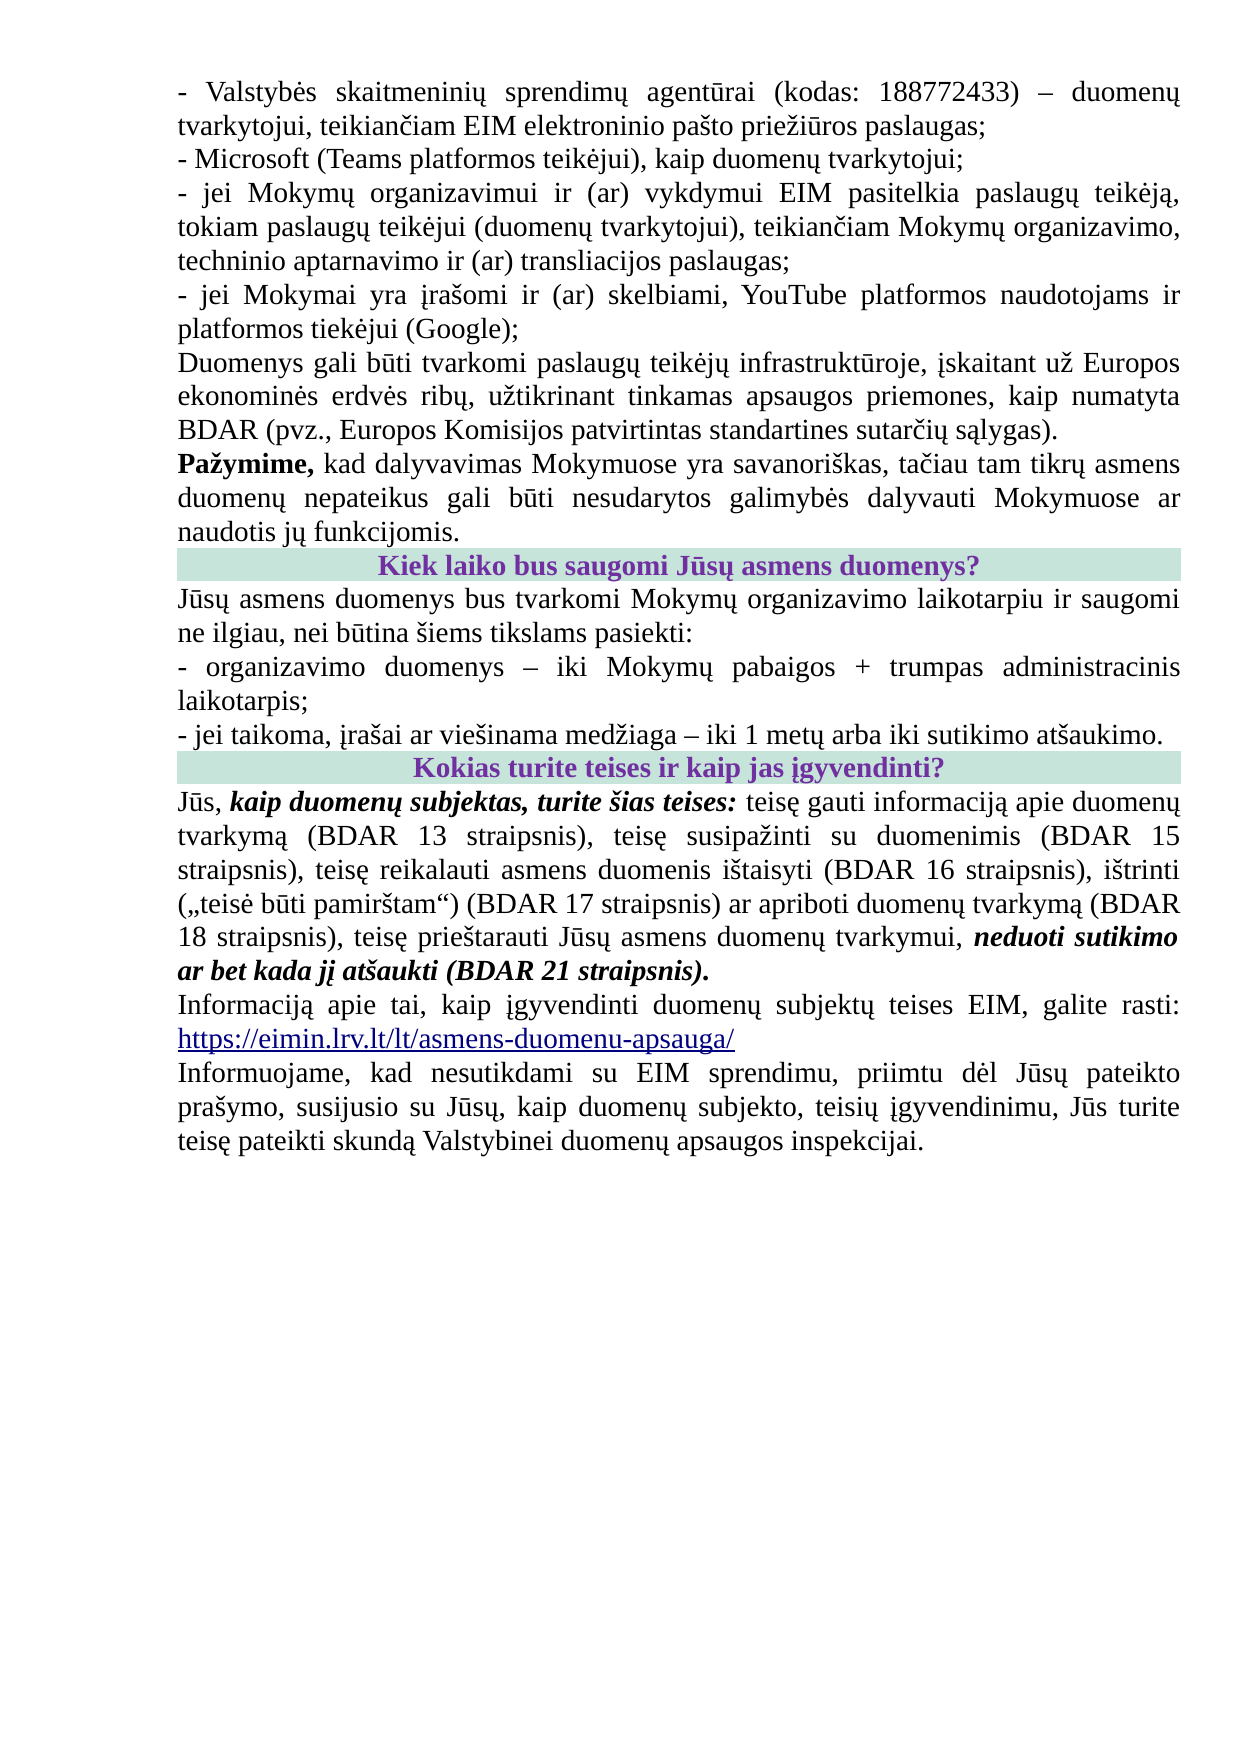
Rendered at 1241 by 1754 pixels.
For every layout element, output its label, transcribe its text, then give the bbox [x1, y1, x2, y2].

text - Microsoft (Teams platformos teikėjui), kaip duomenų tvarkytojui; [177, 142, 1181, 175]
text Informaciją apie tai, kaip įgyvendinti duomenų subjektų teises EIM, galite rasti: https://eimin.lrv.lt/lt/asmens-duomenu-apsauga/ [177, 987, 1181, 1055]
text - jei Mokymai yra įrašomi ir (ar) skelbiami, YouTube platformos naudotojams ir platformos tiekėjui (Google); [177, 277, 1181, 344]
text Jūs, kaip duomenų subjektas, turite šias teises: teisę gauti informaciją apie duomenų tvarkymą (BDAR 13 straipsnis), teisę susipažinti su duomenimis (BDAR 15 straipsnis), teisę reikalauti asmens duomenis ištaisyti (BDAR 16 straipsnis), ištrinti („teisė būti pamirštam“) (BDAR 17 straipsnis) ar apriboti duomenų tvarkymą (BDAR 18 straipsnis), teisę prieštarauti Jūsų asmens duomenų tvarkymui, neduoti sutikimo ar bet kada jį atšaukti (BDAR 21 straipsnis). [177, 784, 1181, 987]
text Pažymime, kad dalyvavimas Mokymuose yra savanoriškas, tačiau tam tikrų asmens duomenų nepateikus gali būti nesudarytos galimybės dalyvauti Mokymuose ar naudotis jų funkcijomis. [177, 446, 1181, 547]
text - jei Mokymų organizavimui ir (ar) vykdymui EIM pasitelkia paslaugų teikėją, tokiam paslaugų teikėjui (duomenų tvarkytojui), teikiančiam Mokymų organizavimo, techninio aptarnavimo ir (ar) transliacijos paslaugas; [177, 175, 1181, 277]
text Duomenys gali būti tvarkomi paslaugų teikėjų infrastruktūroje, įskaitant už Europos ekonominės erdvės ribų, užtikrinant tinkamas apsaugos priemones, kaip numatyta BDAR (pvz., Europos Komisijos patvirtintas standartines sutarčių sąlygas). [177, 345, 1181, 446]
table_header Kokias turite teises ir kaip jas įgyvendinti? [177, 751, 1181, 784]
text - jei taikoma, įrašai ar viešinama medžiaga – iki 1 metų arba iki sutikimo atšaukimo. [177, 717, 1181, 750]
text - Valstybės skaitmeninių sprendimų agentūrai (kodas: 188772433) – duomenų tvarkytojui, teikiančiam EIM elektroninio pašto priežiūros paslaugas; [177, 74, 1181, 141]
text - organizavimo duomenys – iki Mokymų pabaigos + trumpas administracinis laikotarpis; [177, 649, 1181, 716]
text Informuojame, kad nesutikdami su EIM sprendimu, priimtu dėl Jūsų pateikto prašymo, susijusio su Jūsų, kaip duomenų subjekto, teisių įgyvendinimu, Jūs turite teisę pateikti skundą Valstybinei duomenų apsaugos inspekcijai. [177, 1055, 1181, 1156]
text Jūsų asmens duomenys bus tvarkomi Mokymų organizavimo laikotarpiu ir saugomi ne ilgiau, nei būtina šiems tikslams pasiekti: [177, 581, 1181, 649]
table_header Kiek laiko bus saugomi Jūsų asmens duomenys? [177, 548, 1181, 581]
